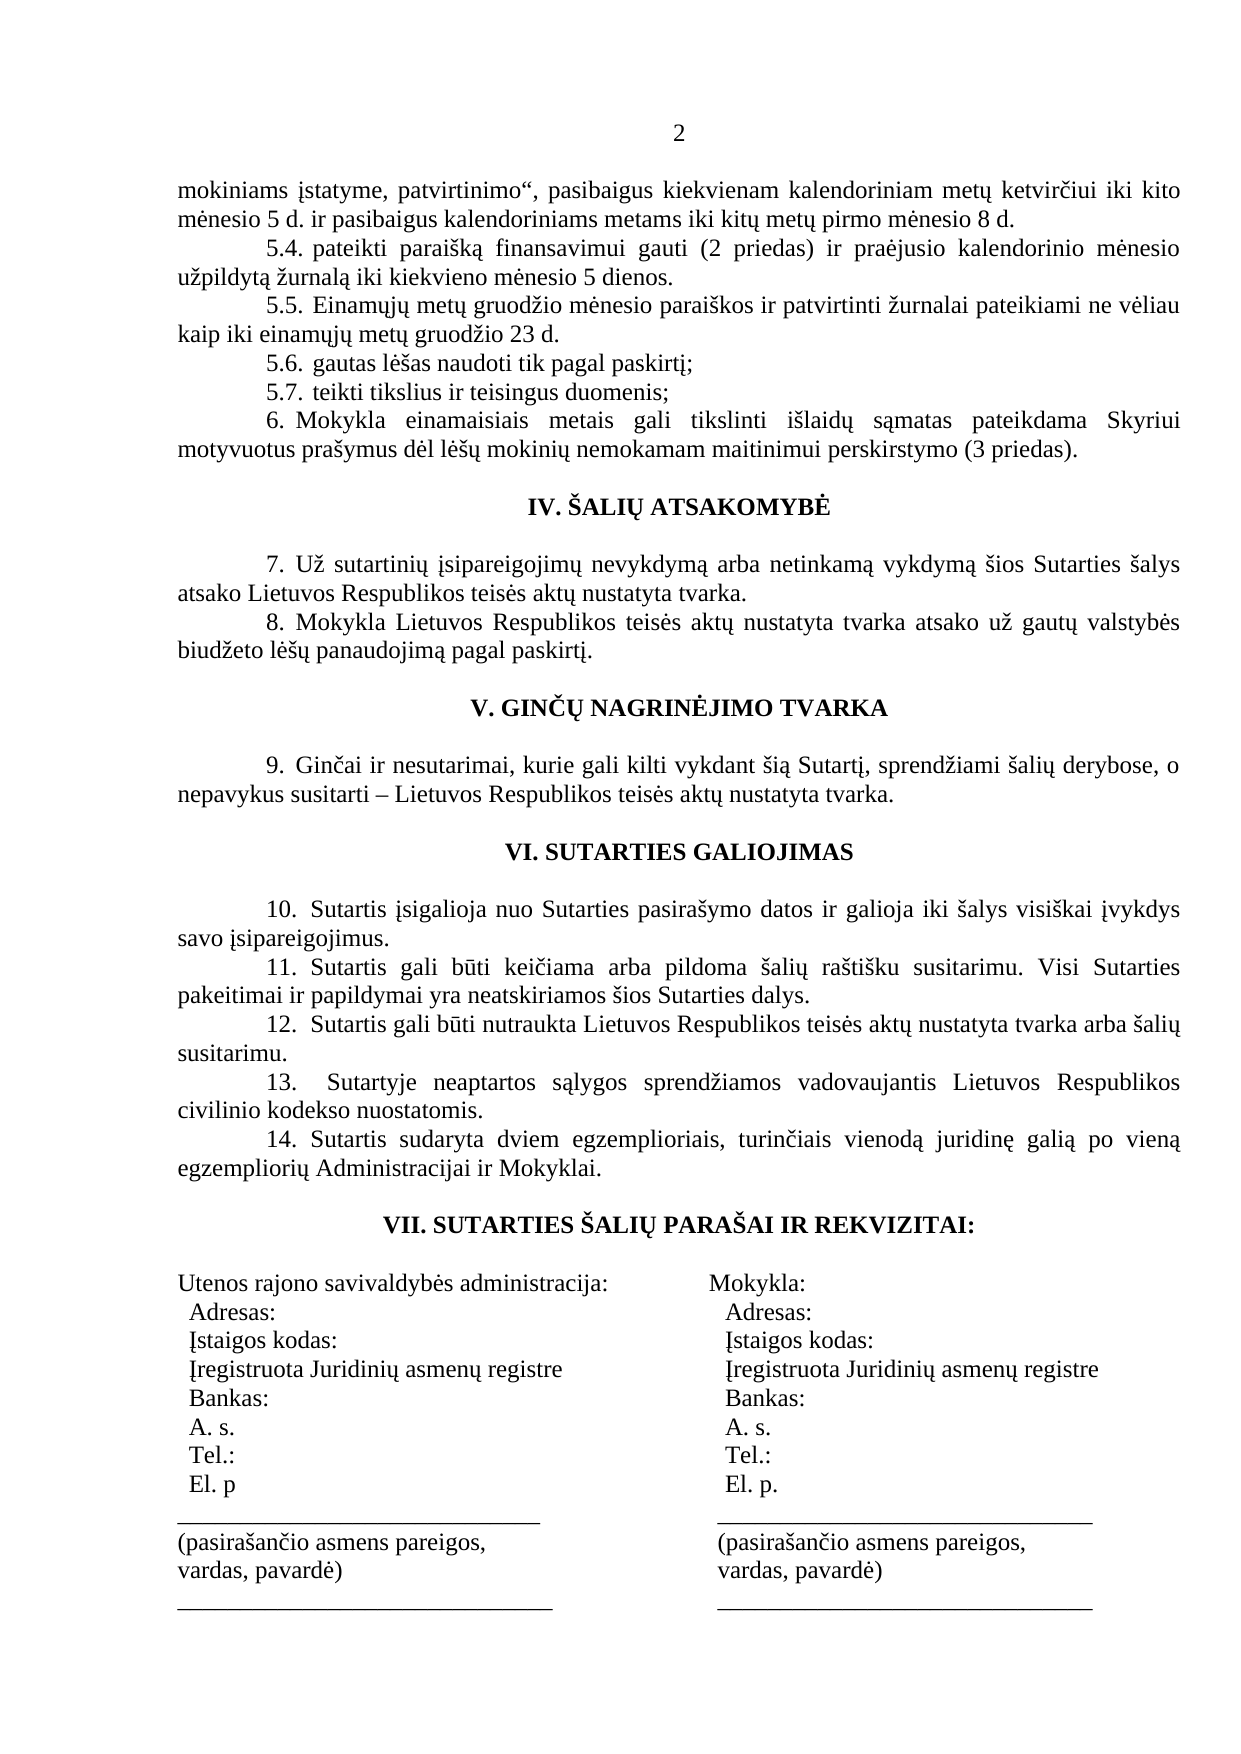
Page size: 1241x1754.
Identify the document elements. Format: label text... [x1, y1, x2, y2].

text IV. ŠALIŲ ATSAKOMYBĖ [177, 492, 1181, 521]
text 5.6. gautas lėšas naudoti tik pagal paskirtį; [177, 348, 1181, 377]
text 14. Sutartis sudaryta dviem egzemplioriais, turinčiais vienodą juridinę galią po vieną egzempliorių Administracijai ir Mokyklai. [177, 1124, 1181, 1182]
text 11. Sutartis gali būti keičiama arba pildoma šalių raštišku susitarimu. Visi Sutarties pakeitimai ir papildymai yra neatskiriamos šios Sutarties dalys. [177, 952, 1181, 1009]
text 13. Sutartyje neaptartos sąlygos sprendžiamos vadovaujantis Lietuvos Respublikos civilinio kodekso nuostatomis. [177, 1067, 1181, 1124]
text (pasirašančio asmens pareigos, (pasirašančio asmens pareigos, [177, 1527, 1181, 1556]
text mokiniams įstatyme, patvirtinimo“, pasibaigus kiekvienam kalendoriniam metų ketvirčiui iki kito mėnesio 5 d. ir pasibaigus kalendoriniams metams iki kitų metų pirmo mėnesio 8 d. [177, 176, 1181, 233]
text 6. Mokykla einamaisiais metais gali tikslinti išlaidų sąmatas pateikdama Skyriui motyvuotus prašymus dėl lėšų mokinių nemokamam maitinimui perskirstymo (3 priedas). [177, 406, 1181, 463]
text 10. Sutartis įsigalioja nuo Sutarties pasirašymo datos ir galioja iki šalys visiškai įvykdys savo įsipareigojimus. [177, 894, 1181, 952]
text Utenos rajono savivaldybės administracija: Mokykla: [177, 1268, 1181, 1297]
text V. GINČŲ NAGRINĖJIMO TVARKA [177, 693, 1181, 722]
text 8. Mokykla Lietuvos Respublikos teisės aktų nustatyta tvarka atsako už gautų valstybės biudžeto lėšų panaudojimą pagal paskirtį. [177, 607, 1181, 664]
text 5.4. pateikti paraišką finansavimui gauti (2 priedas) ir praėjusio kalendorinio mėnesio užpildytą žurnalą iki kiekvieno mėnesio 5 dienos. [177, 233, 1181, 291]
text ______________________________ ______________________________ [177, 1584, 1181, 1613]
table_header Adresas: Įstaigos kodas: Įregistruota Juridinių asmenų registre Bankas: A. s. Tel.: El. p. [714, 1297, 1220, 1498]
subtitle VI. SUTARTIES GALIOJIMAS [177, 837, 1181, 866]
text vardas, pavardė) vardas, pavardė) [177, 1556, 1181, 1584]
text 5.7. teikti tikslius ir teisingus duomenis; [177, 377, 1181, 406]
text 12. Sutartis gali būti nutraukta Lietuvos Respublikos teisės aktų nustatyta tvarka arba šalių susitarimu. [177, 1009, 1181, 1067]
text 9. Ginčai ir nesutarimai, kurie gali kilti vykdant šią Sutartį, sprendžiami šalių derybose, o nepavykus susitarti – Lietuvos Respublikos teisės aktų nustatyta tvarka. [177, 751, 1181, 808]
text 7. Už sutartinių įsipareigojimų nevykdymą arba netinkamą vykdymą šios Sutarties šalys atsako Lietuvos Respublikos teisės aktų nustatyta tvarka. [177, 549, 1181, 607]
text _____________________________ ______________________________ [177, 1498, 1181, 1527]
text 5.5. Einamųjų metų gruodžio mėnesio paraiškos ir patvirtinti žurnalai pateikiami ne vėliau kaip iki einamųjų metų gruodžio 23 d. [177, 291, 1181, 348]
text VII. SUTARTIES ŠALIŲ PARAŠAI IR REKVIZITAI: [177, 1211, 1181, 1239]
table_header Adresas: Įstaigos kodas: Įregistruota Juridinių asmenų registre Bankas: A. s. Tel.: El. p [177, 1297, 713, 1498]
